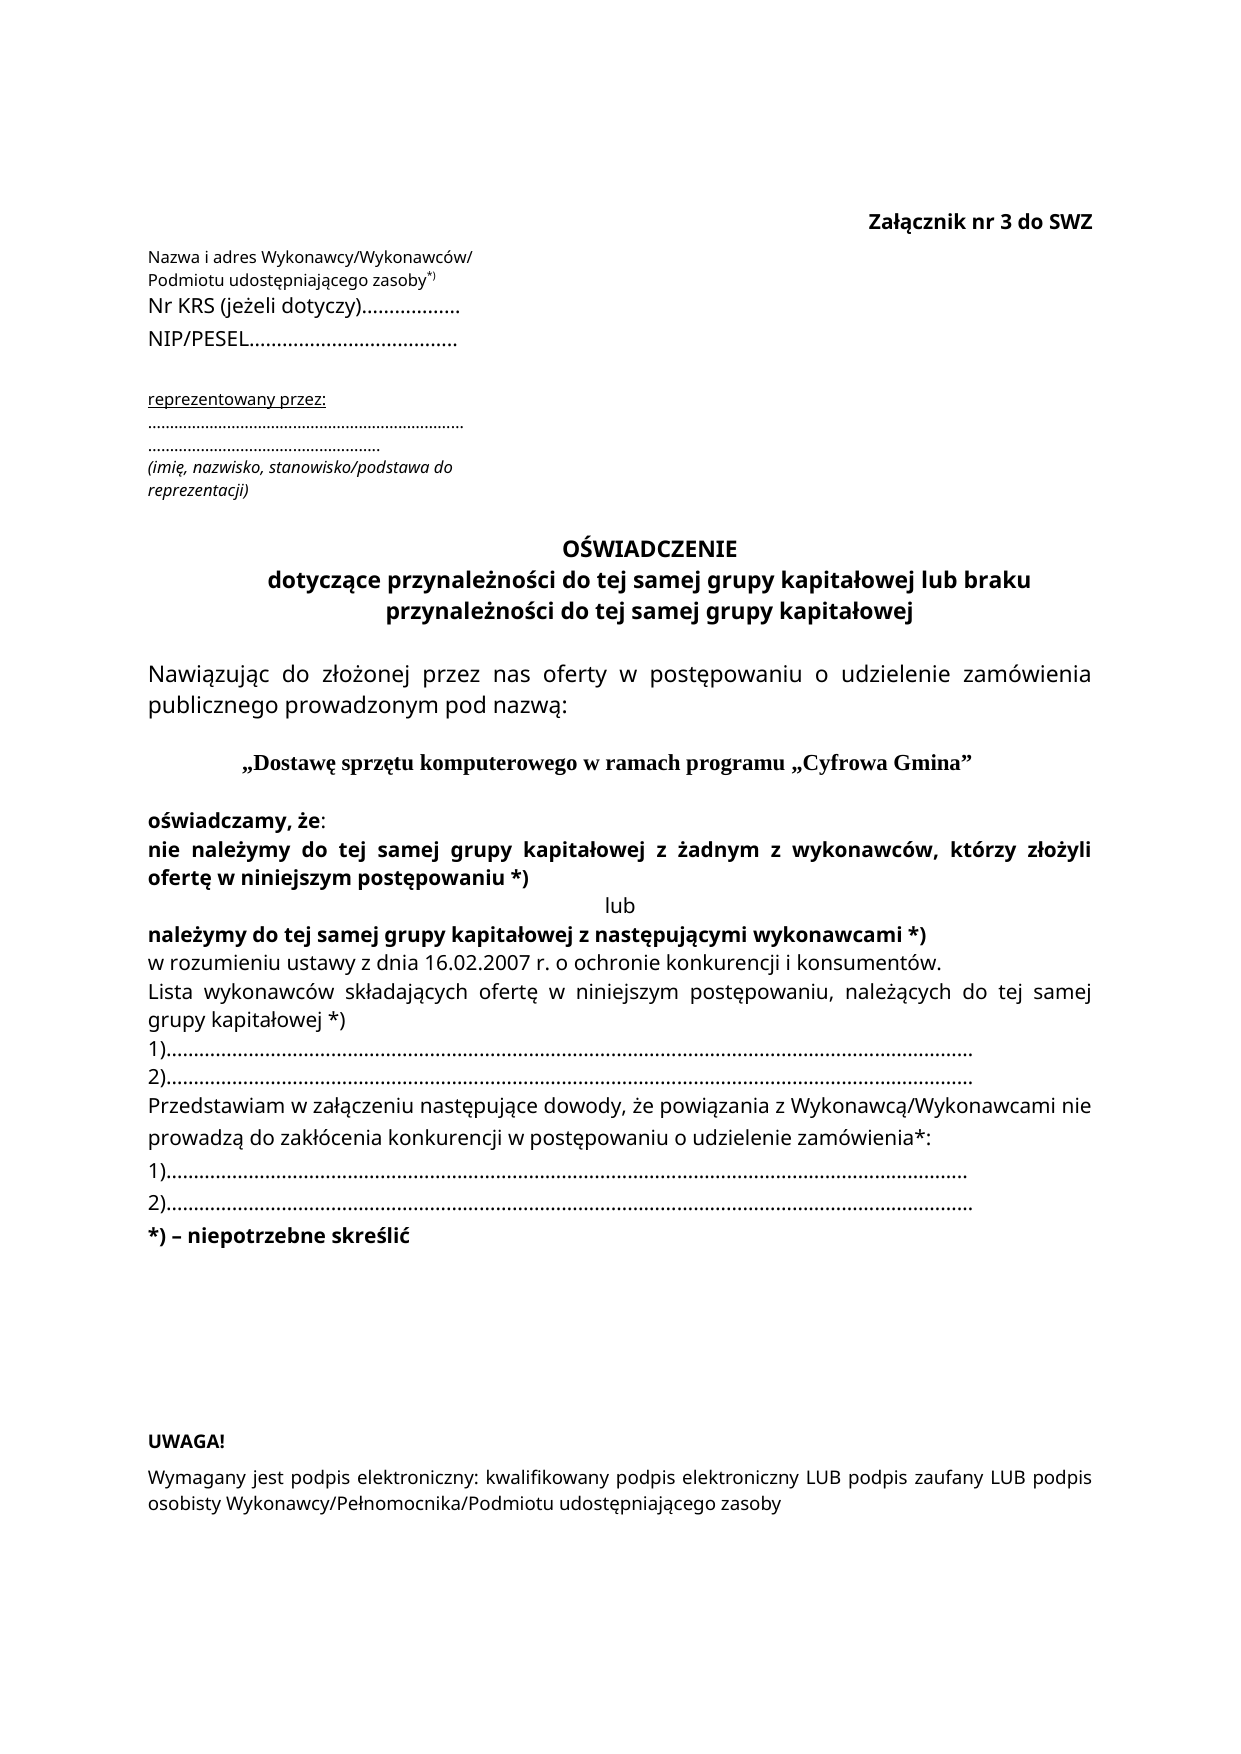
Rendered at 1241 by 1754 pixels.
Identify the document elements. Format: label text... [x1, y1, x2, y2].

text Przedstawiam w załączeniu następujące dowody, że powiązania z Wykonawcą/Wykonawcami nie prowadzą do zakłócenia konkurencji w postępowaniu o udzielenie zamówienia*: [148, 1091, 1093, 1152]
text należymy do tej samej grupy kapitałowej z następującymi wykonawcami *) [148, 920, 1093, 948]
text NIP/PESEL……………………………….. [148, 324, 1093, 353]
text Nawiązując do złożonej przez nas oferty w postępowaniu o udzielenie zamówienia publicznego prowadzonym pod nazwą: [148, 658, 1093, 720]
text „Dostawę sprzętu komputerowego w ramach programu „Cyfrowa Gmina” [148, 749, 1067, 775]
text OŚWIADCZENIE [207, 533, 1093, 564]
text nie należymy do tej samej grupy kapitałowej z żadnym z wykonawców, którzy złożyli ofertę w niniejszym postępowaniu *) [148, 835, 1093, 892]
text (imię, nazwisko, stanowisko/podstawa do reprezentacji) [148, 456, 472, 502]
text 2)………………………………………………………………………………………………………………………………… [148, 1062, 1093, 1091]
text reprezentowany przez: [148, 388, 1093, 411]
text w rozumieniu ustawy z dnia 16.02.2007 r. o ochronie konkurencji i konsumentów. [148, 948, 1093, 977]
subtitle Załącznik nr 3 do SWZ [148, 207, 1093, 236]
text dotyczące przynależności do tej samej grupy kapitałowej lub braku przynależności do tej samej grupy kapitałowej [207, 564, 1093, 627]
text 1)……………………………………………………………………………………………………………………………….. [148, 1156, 1093, 1184]
text …………………………………………………………………………………………………………….. [148, 411, 472, 456]
text UWAGA! [148, 1428, 1093, 1454]
text 2)………………………………………………………………………………………………………………………………… [148, 1188, 1093, 1217]
text *) – niepotrzebne skreślić [148, 1221, 1093, 1249]
subtitle Wymagany jest podpis elektroniczny: kwalifikowany podpis elektroniczny LUB podpis zaufany LUB podpis osobisty Wykonawcy/Pełnomocnika/Podmiotu udostępniającego zasoby [148, 1464, 1093, 1516]
text Nazwa i adres Wykonawcy/Wykonawców/ [148, 246, 1093, 269]
text Nr KRS (jeżeli dotyczy)……………… [148, 292, 1093, 320]
text Lista wykonawców składających ofertę w niniejszym postępowaniu, należących do tej samej grupy kapitałowej *) [148, 977, 1093, 1034]
text oświadczamy, że: [148, 806, 1093, 835]
text Podmiotu udostępniającego zasoby*) [148, 269, 1093, 292]
text 1)………………………………………………………………………………………………………………………………… [148, 1034, 1093, 1062]
text lub [148, 892, 1093, 920]
